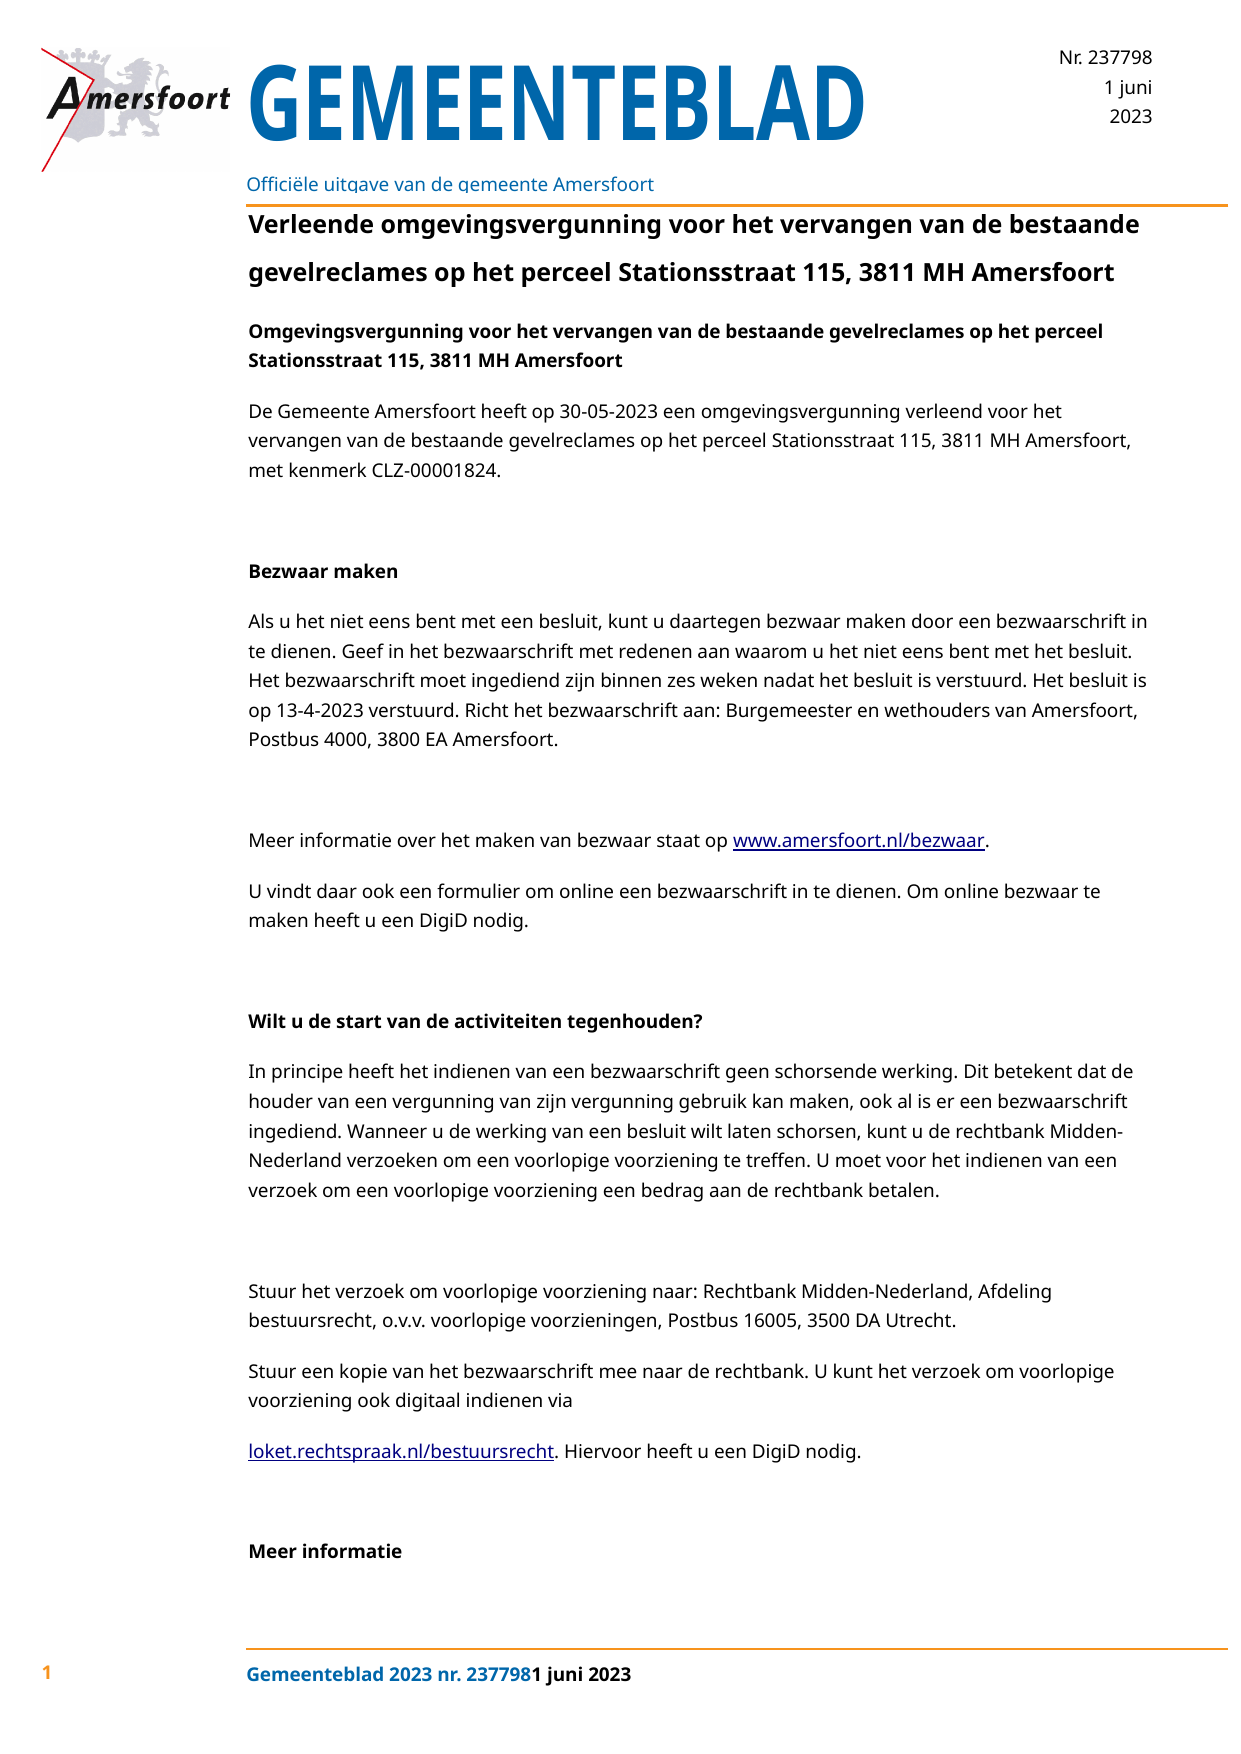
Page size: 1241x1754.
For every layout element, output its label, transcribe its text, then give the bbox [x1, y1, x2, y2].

text Verleende omgevingsvergunning voor het vervangen van de bestaande gevelreclames op het perceel Stationsstraat 115, 3811 MH Amersfoort [248, 207, 1152, 288]
text Wilt u de start van de activiteiten tegenhouden? [248, 1008, 1152, 1034]
text Meer informatie over het maken van bezwaar staat op www.amersfoort.nl/bezwaar. [248, 827, 1152, 853]
text Stuur een kopie van het bezwaarschrift mee naar de rechtbank. U kunt het verzoek om voorlopige voorziening ook digitaal indienen via [248, 1358, 1152, 1413]
text Als u het niet eens bent met een besluit, kunt u daartegen bezwaar maken door een bezwaarschrift in te dienen. Geef in het bezwaarschrift met redenen aan waarom u het niet eens bent met het besluit. Het bezwaarschrift moet ingediend zijn binnen zes weken nadat het besluit is verstuurd. Het besluit is op 13-4-2023 verstuurd. Richt het bezwaarschrift aan: Burgemeester en wethouders van Amersfoort, Postbus 4000, 3800 EA Amersfoort. [248, 608, 1152, 752]
text Bezwaar maken [248, 558, 1152, 584]
text In principe heeft het indienen van een bezwaarschrift geen schorsende werking. Dit betekent dat de houder van een vergunning van zijn vergunning gebruik kan maken, ook al is er een bezwaarschrift ingediend. Wanneer u de werking van een besluit wilt laten schorsen, kunt u de rechtbank Midden-Nederland verzoeken om een voorlopige voorziening te treffen. U moet voor het indienen van een verzoek om een voorlopige voorziening een bedrag aan de rechtbank betalen. [248, 1059, 1152, 1203]
picture [41, 47, 231, 172]
text Stuur het verzoek om voorlopige voorziening naar: Rechtbank Midden-Nederland, Afdeling bestuursrecht, o.v.v. voorlopige voorzieningen, Postbus 16005, 3500 DA Utrecht. [248, 1278, 1152, 1333]
text De Gemeente Amersfoort heeft op 30-05-2023 een omgevingsvergunning verleend voor het vervangen van de bestaande gevelreclames op het perceel Stationsstraat 115, 3811 MH Amersfoort, met kenmerk CLZ-00001824. [248, 398, 1152, 483]
text Omgevingsvergunning voor het vervangen van de bestaande gevelreclames op het perceel Stationsstraat 115, 3811 MH Amersfoort [248, 318, 1152, 373]
text Meer informatie [248, 1539, 1152, 1564]
text U vindt daar ook een formulier om online een bezwaarschrift in te dienen. Om online bezwaar te maken heeft u een DigiD nodig. [248, 878, 1152, 933]
text loket.rechtspraak.nl/bestuursrecht. Hiervoor heeft u een DigiD nodig. [248, 1438, 1152, 1464]
